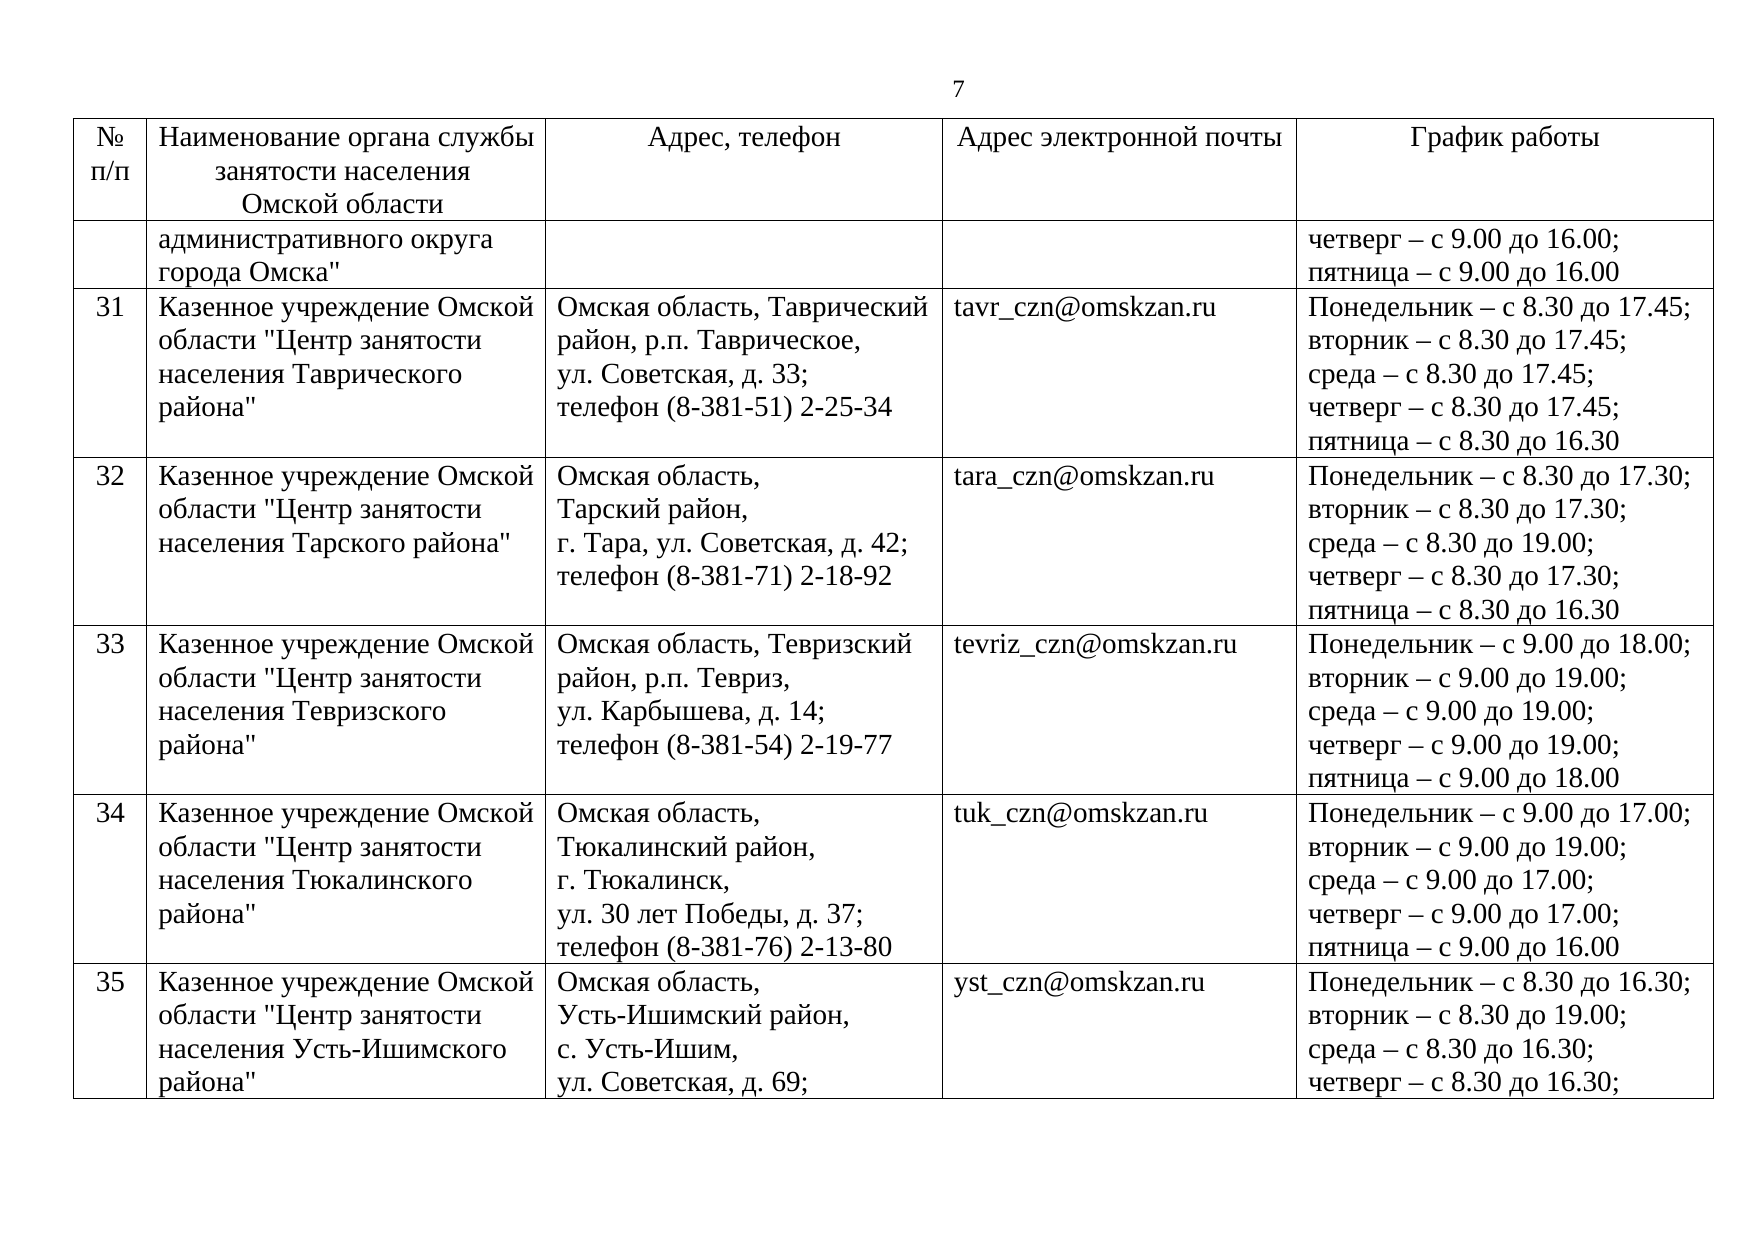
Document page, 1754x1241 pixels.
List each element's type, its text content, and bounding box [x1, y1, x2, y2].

table_cell 33 [74, 626, 146, 794]
table_cell tavr_czn@omskzan.ru [943, 289, 1296, 457]
table_header Наименование органа службы занятости населения Омской области [147, 119, 545, 220]
table_header Адрес электронной почты [943, 119, 1296, 220]
table_cell tuk_czn@omskzan.ru [943, 795, 1296, 963]
table_cell Омская область, Усть-Ишимский район, с. Усть-Ишим, ул. Советская, д. 69; [546, 964, 942, 1098]
table_cell Казенное учреждение Омской области "Центр занятости населения Тюкалинского района" [147, 795, 545, 963]
table_header № п/п [74, 119, 146, 220]
table_cell 32 [74, 458, 146, 625]
table_cell Омская область, Тарский район, г. Тара, ул. Советская, д. 42; телефон (8-381-71) 2-18-92 [546, 458, 942, 625]
table_cell 35 [74, 964, 146, 1098]
table_cell Казенное учреждение Омской области "Центр занятости населения Тевризского района" [147, 626, 545, 794]
table_cell Казенное учреждение Омской области "Центр занятости населения Тарского района" [147, 458, 545, 625]
table_cell Понедельник – с 9.00 до 18.00; вторник – с 9.00 до 19.00; среда – с 9.00 до 19.00; четверг – с 9.00 до 19.00; пятница – с 9.00 до 18.00 [1297, 626, 1713, 794]
table_cell Понедельник – с 8.30 до 17.30; вторник – с 8.30 до 17.30; среда – с 8.30 до 19.00; четверг – с 8.30 до 17.30; пятница – с 8.30 до 16.30 [1297, 458, 1713, 625]
table_header Адрес, телефон [546, 119, 942, 220]
table_cell [546, 221, 942, 288]
table_cell 31 [74, 289, 146, 457]
table_cell 34 [74, 795, 146, 963]
table_cell tara_czn@omskzan.ru [943, 458, 1296, 625]
table_cell Понедельник – с 8.30 до 16.30; вторник – с 8.30 до 19.00; среда – с 8.30 до 16.30; четверг – с 8.30 до 16.30; [1297, 964, 1713, 1098]
table_cell Омская область, Таврический район, р.п. Таврическое, ул. Советская, д. 33; телефон (8-381-51) 2-25-34 [546, 289, 942, 457]
table_cell Понедельник – с 8.30 до 17.45; вторник – с 8.30 до 17.45; среда – с 8.30 до 17.45; четверг – с 8.30 до 17.45; пятница – с 8.30 до 16.30 [1297, 289, 1713, 457]
table_cell Омская область, Тевризский район, р.п. Тевриз, ул. Карбышева, д. 14; телефон (8-381-54) 2-19-77 [546, 626, 942, 794]
table_cell [943, 221, 1296, 288]
table_cell Понедельник – с 9.00 до 17.00; вторник – с 9.00 до 19.00; среда – с 9.00 до 17.00; четверг – с 9.00 до 17.00; пятница – с 9.00 до 16.00 [1297, 795, 1713, 963]
table_cell yst_czn@omskzan.ru [943, 964, 1296, 1098]
table_cell Казенное учреждение Омской области "Центр занятости населения Таврического района" [147, 289, 545, 457]
table_header График работы [1297, 119, 1713, 220]
table_cell Казенное учреждение Омской области "Центр занятости населения Усть-Ишимского района" [147, 964, 545, 1098]
table_cell Омская область, Тюкалинский район, г. Тюкалинск, ул. 30 лет Победы, д. 37; телефон (8-381-76) 2-13-80 [546, 795, 942, 963]
table_cell четверг – с 9.00 до 16.00; пятница – с 9.00 до 16.00 [1297, 221, 1713, 288]
table_cell tevriz_czn@omskzan.ru [943, 626, 1296, 794]
table_cell [74, 221, 146, 288]
table_cell административного округа города Омска" [147, 221, 545, 288]
